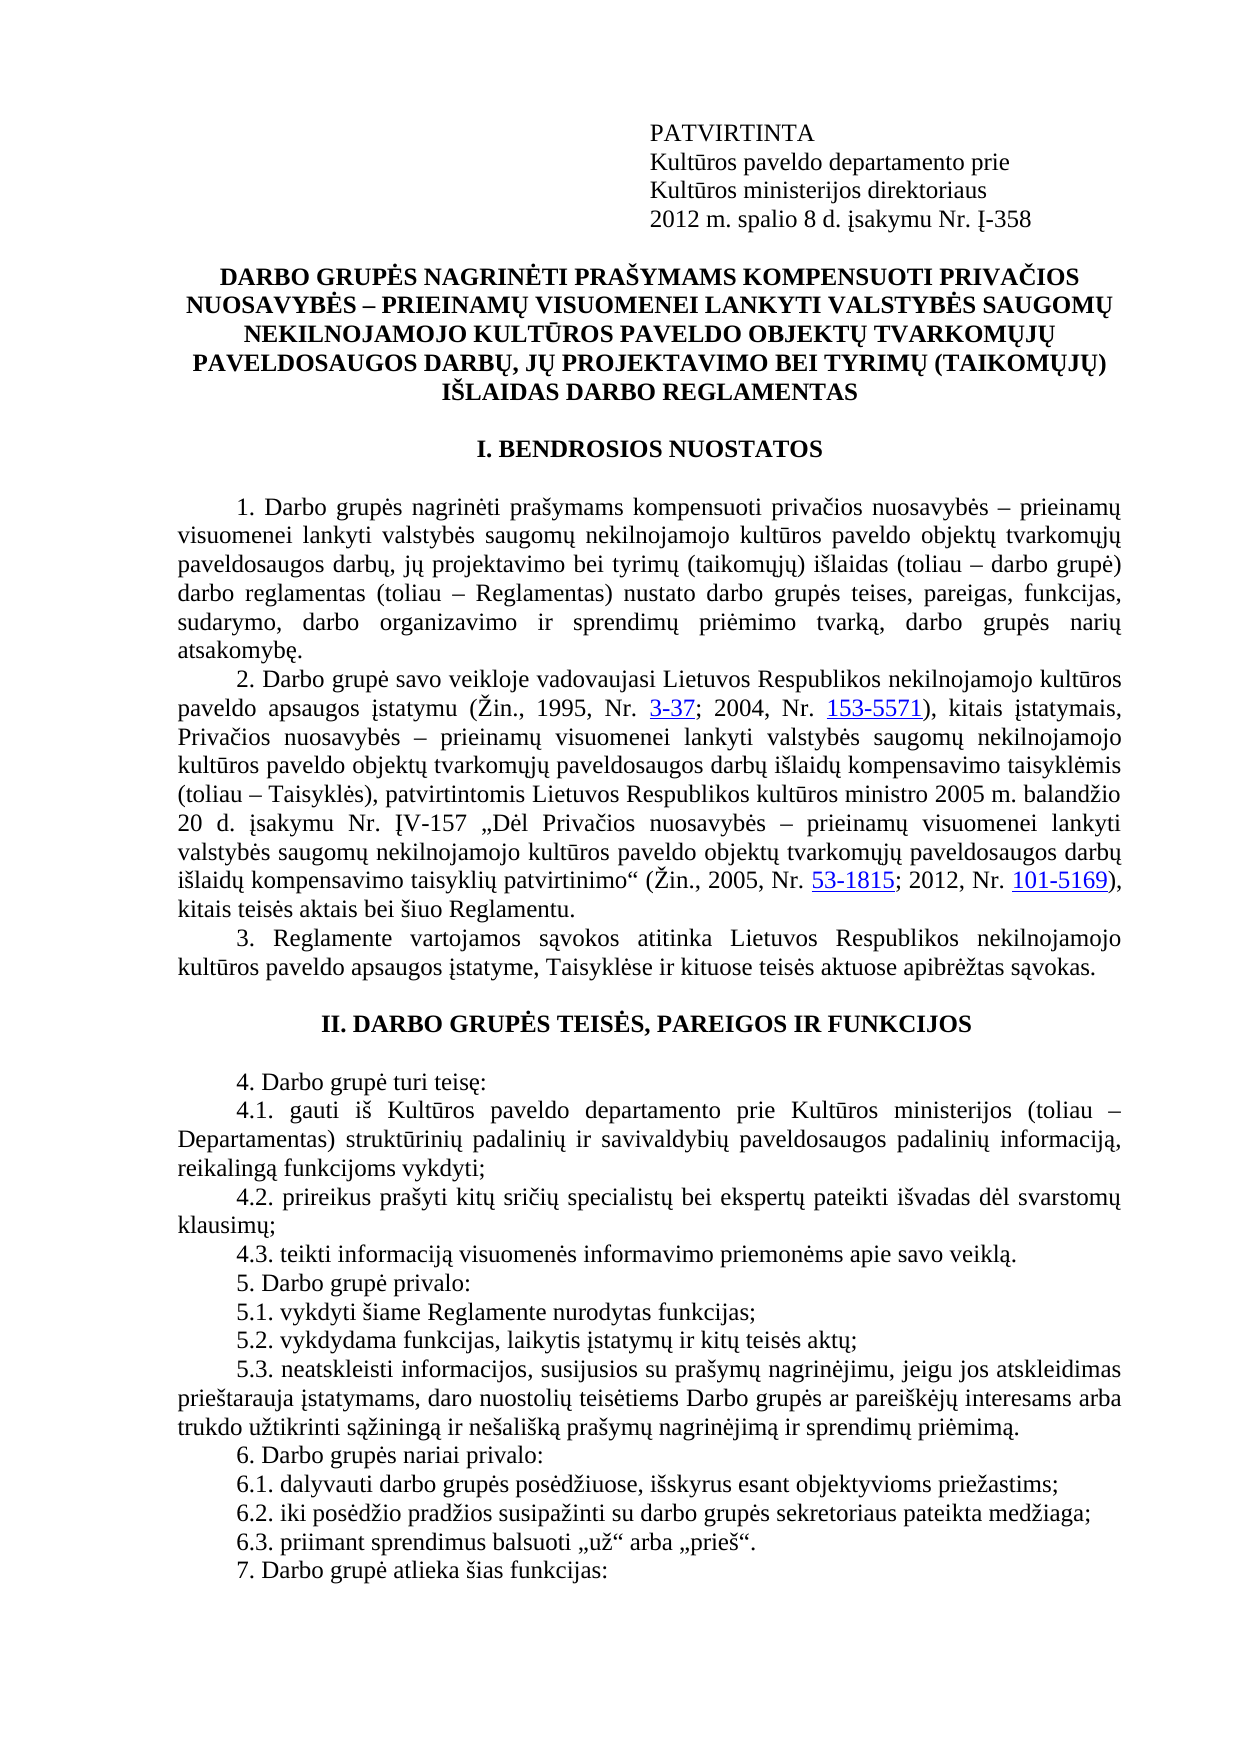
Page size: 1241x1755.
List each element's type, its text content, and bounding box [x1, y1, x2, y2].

text 4. Darbo grupė turi teisę: [177, 1067, 1122, 1096]
text PATVIRTINTA [649, 118, 1122, 147]
text Kultūros paveldo departamento prie [649, 147, 1122, 176]
text DARBO GRUPĖS NAGRINĖTI PRAŠYMAMS KOMPENSUOTI PRIVAČIOS NUOSAVYBĖS – PRIEINAMŲ VISUOMENEI LANKYTI VALSTYBĖS SAUGOMŲ NEKILNOJAMOJO KULTŪROS PAVELDO OBJEKTŲ TVARKOMŲJŲ PAVELDOSAUGOS DARBŲ, JŲ PROJEKTAVIMO BEI TYRIMŲ (TAIKOMŲJŲ) IŠLAIDAS DARBO REGLAMENTAS [177, 262, 1122, 406]
text II. DARBO GRUPĖS TEISĖS, PAREIGOS IR FUNKCIJOS [177, 1009, 1122, 1038]
text 4.3. teikti informaciją visuomenės informavimo priemonėms apie savo veiklą. [177, 1239, 1122, 1268]
text 5. Darbo grupė privalo: [177, 1268, 1122, 1297]
text 2. Darbo grupė savo veikloje vadovaujasi Lietuvos Respublikos nekilnojamojo kultūros paveldo apsaugos įstatymu (Žin., 1995, Nr. 3-37; 2004, Nr. 153-5571), kitais įstatymais, Privačios nuosavybės – prieinamų visuomenei lankyti valstybės saugomų nekilnojamojo kultūros paveldo objektų tvarkomųjų paveldosaugos darbų išlaidų kompensavimo taisyklėmis (toliau – Taisyklės), patvirtintomis Lietuvos Respublikos kultūros ministro 2005 m. balandžio 20 d. įsakymu Nr. ĮV-157 „Dėl Privačios nuosavybės – prieinamų visuomenei lankyti valstybės saugomų nekilnojamojo kultūros paveldo objektų tvarkomųjų paveldosaugos darbų išlaidų kompensavimo taisyklių patvirtinimo“ (Žin., 2005, Nr. 53-1815; 2012, Nr. 101-5169), kitais teisės aktais bei šiuo Reglamentu. [177, 664, 1122, 923]
text 5.1. vykdyti šiame Reglamente nurodytas funkcijas; [177, 1297, 1122, 1326]
text 3. Reglamente vartojamos sąvokos atitinka Lietuvos Respublikos nekilnojamojo kultūros paveldo apsaugos įstatyme, Taisyklėse ir kituose teisės aktuose apibrėžtas sąvokas. [177, 923, 1122, 981]
text 5.3. neatskleisti informacijos, susijusios su prašymų nagrinėjimu, jeigu jos atskleidimas prieštarauja įstatymams, daro nuostolių teisėtiems Darbo grupės ar pareiškėjų interesams arba trukdo užtikrinti sąžiningą ir nešališką prašymų nagrinėjimą ir sprendimų priėmimą. [177, 1354, 1122, 1441]
text 6.2. iki posėdžio pradžios susipažinti su darbo grupės sekretoriaus pateikta medžiaga; [177, 1498, 1122, 1527]
text 4.1. gauti iš Kultūros paveldo departamento prie Kultūros ministerijos (toliau – Departamentas) struktūrinių padalinių ir savivaldybių paveldosaugos padalinių informaciją, reikalingą funkcijoms vykdyti; [177, 1096, 1122, 1182]
text 6.3. priimant sprendimus balsuoti „už“ arba „prieš“. [177, 1527, 1122, 1556]
text 4.2. prireikus prašyti kitų sričių specialistų bei ekspertų pateikti išvadas dėl svarstomų klausimų; [177, 1182, 1122, 1239]
text 5.2. vykdydama funkcijas, laikytis įstatymų ir kitų teisės aktų; [177, 1326, 1122, 1354]
text Kultūros ministerijos direktoriaus [649, 176, 1122, 204]
text I. BENDROSIOS NUOSTATOS [177, 434, 1122, 463]
text 2012 m. spalio 8 d. įsakymu Nr. Į-358 [649, 204, 1122, 233]
text 1. Darbo grupės nagrinėti prašymams kompensuoti privačios nuosavybės – prieinamų visuomenei lankyti valstybės saugomų nekilnojamojo kultūros paveldo objektų tvarkomųjų paveldosaugos darbų, jų projektavimo bei tyrimų (taikomųjų) išlaidas (toliau – darbo grupė) darbo reglamentas (toliau – Reglamentas) nustato darbo grupės teises, pareigas, funkcijas, sudarymo, darbo organizavimo ir sprendimų priėmimo tvarką, darbo grupės narių atsakomybę. [177, 492, 1122, 664]
text 6. Darbo grupės nariai privalo: [177, 1441, 1122, 1469]
text 6.1. dalyvauti darbo grupės posėdžiuose, išskyrus esant objektyvioms priežastims; [177, 1469, 1122, 1498]
text 7. Darbo grupė atlieka šias funkcijas: [177, 1556, 1122, 1584]
